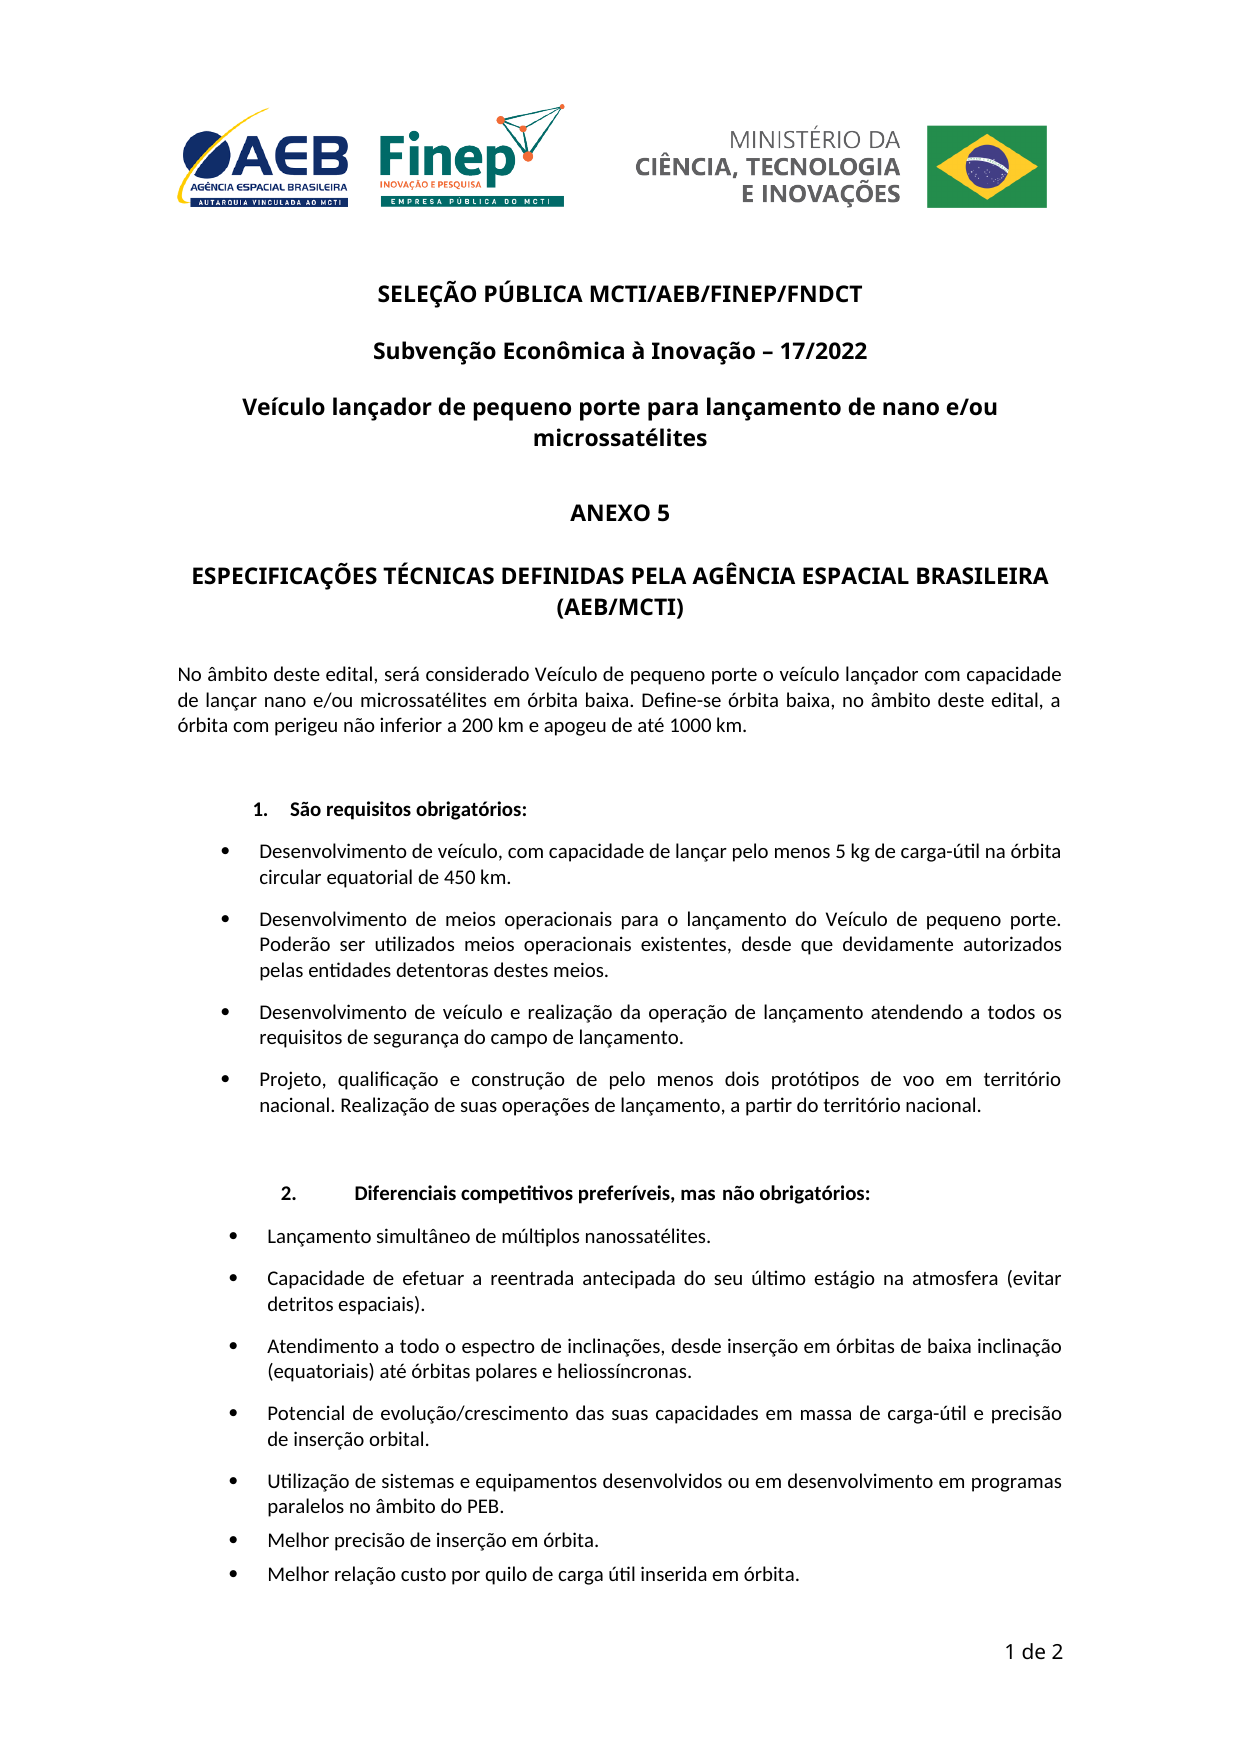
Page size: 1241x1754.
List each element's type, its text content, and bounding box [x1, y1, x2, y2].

list Potencial de evolução/crescimento das suas capacidades em massa de carga-útil e precisão de inserção orbital. [229, 1401, 1063, 1451]
list Desenvolvimento de meios operacionais para o lançamento do Veículo de pequeno porte. Poderão ser utilizados meios operacionais existentes, desde que devidamente autorizados pelas entidades detentoras destes meios. [222, 906, 1063, 982]
text SELEÇÃO PÚBLICA MCTI/AEB/FINEP/FNDCT [177, 278, 1063, 309]
list São requisitos obrigatórios: [252, 797, 1063, 822]
list Diferenciais competitivos preferíveis, mas não obrigatórios: [281, 1176, 1063, 1207]
list Atendimento a todo o espectro de inclinações, desde inserção em órbitas de baixa inclinação (equatoriais) até órbitas polares e heliossíncronas. [229, 1333, 1063, 1384]
list Melhor relação custo por quilo de carga útil inserida em órbita. [229, 1561, 1063, 1586]
list Lançamento simultâneo de múltiplos nanossatélites. [229, 1223, 1063, 1249]
list Melhor precisão de inserção em órbita. [229, 1527, 1063, 1553]
text Veículo lançador de pequeno porte para lançamento de nano e/ou microssatélites [177, 391, 1063, 453]
text ANEXO 5 [177, 497, 1063, 528]
list Utilização de sistemas e equipamentos desenvolvidos ou em desenvolvimento em programas paralelos no âmbito do PEB. [229, 1468, 1063, 1519]
text Subvenção Econômica à Inovação – 17/2022 [177, 334, 1063, 366]
text No âmbito deste edital, será considerado Veículo de pequeno porte o veículo lançador com capacidade de lançar nano e/ou microssatélites em órbita baixa. Define-se órbita baixa, no âmbito deste edital, a órbita com perigeu não inferior a 200 km e apogeu de até 1000 km. [177, 662, 1063, 738]
list Desenvolvimento de veículo, com capacidade de lançar pelo menos 5 kg de carga-útil na órbita circular equatorial de 450 km. [222, 839, 1063, 889]
list Capacidade de efetuar a reentrada antecipada do seu último estágio na atmosfera (evitar detritos espaciais). [229, 1266, 1063, 1316]
list Desenvolvimento de veículo e realização da operação de lançamento atendendo a todos os requisitos de segurança do campo de lançamento. [222, 999, 1063, 1050]
list Projeto, qualificação e construção de pelo menos dois protótipos de voo em território nacional. Realização de suas operações de lançamento, a partir do território nacional. [222, 1067, 1063, 1117]
text ESPECIFICAÇÕES TÉCNICAS DEFINIDAS PELA AGÊNCIA ESPACIAL BRASILEIRA (AEB/MCTI) [177, 559, 1063, 622]
